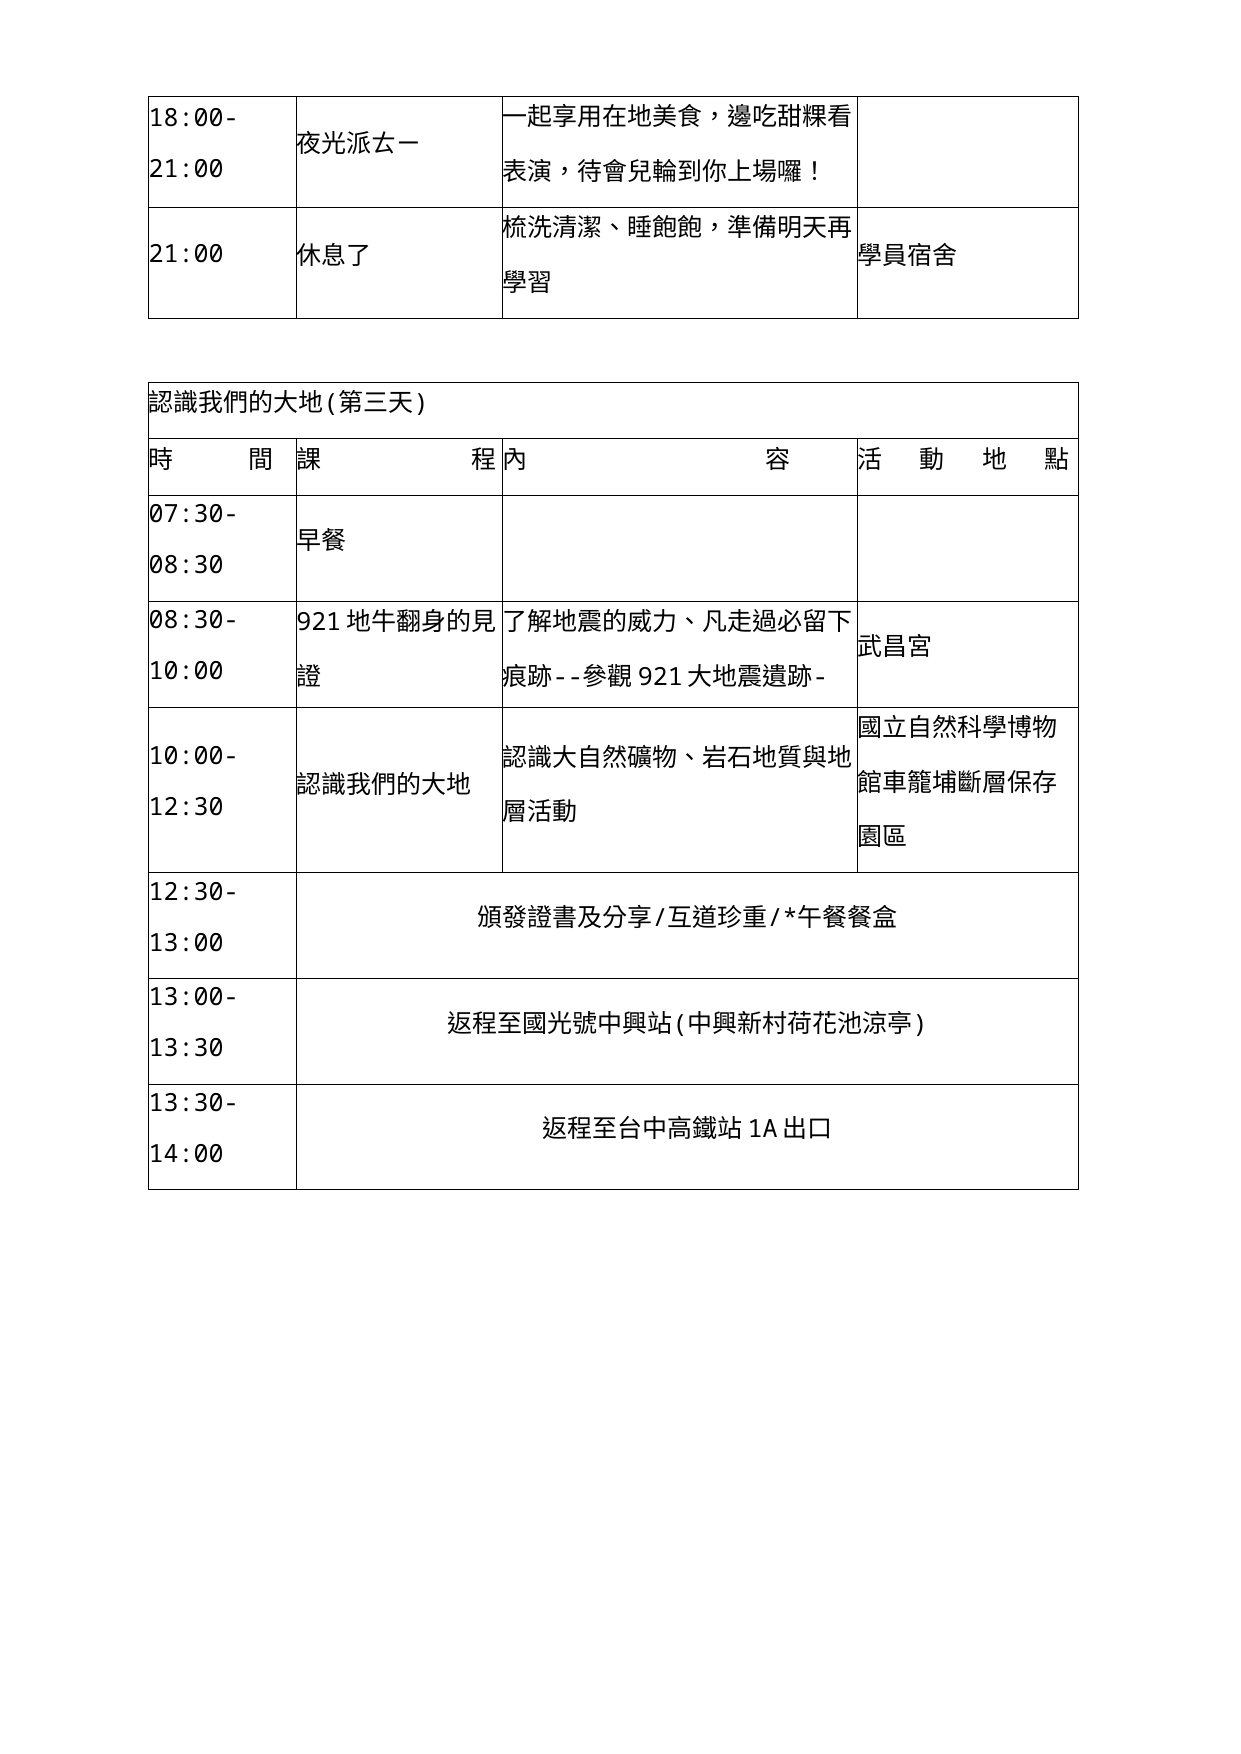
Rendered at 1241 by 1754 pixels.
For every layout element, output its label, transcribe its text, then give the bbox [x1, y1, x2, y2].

table_cell 學員宿舍 [858, 208, 1078, 318]
table_cell [503, 496, 857, 601]
table_cell 早餐 [297, 496, 502, 601]
table_cell 活 動 地 點 [858, 439, 1078, 495]
table_cell 國立自然科學博物館車籠埔斷層保存園區 [858, 708, 1078, 872]
table_cell 13:30-14:00 [149, 1085, 296, 1189]
table_cell 武昌宮 [858, 602, 1078, 707]
table_cell 08:30-10:00 [149, 602, 296, 707]
table_cell 返程至國光號中興站(中興新村荷花池涼亭) [297, 979, 1078, 1083]
table_cell 梳洗清潔、睡飽飽，準備明天再學習 [503, 208, 857, 318]
table_cell 夜光派ㄊㄧ [297, 97, 502, 207]
table_cell 12:30-13:00 [149, 873, 296, 978]
table_cell 921地牛翻身的見證 [297, 602, 502, 707]
table_cell 認識我們的大地 [297, 708, 502, 872]
table_cell 認識大自然礦物、岩石地質與地層活動 [503, 708, 857, 872]
table_cell 頒發證書及分享/互道珍重/*午餐餐盒 [297, 873, 1078, 978]
table_cell 時 間 [149, 439, 296, 495]
table_cell 07:30-08:30 [149, 496, 296, 601]
table_cell [858, 496, 1078, 601]
table_cell 了解地震的威力、凡走過必留下痕跡--參觀921大地震遺跡- [503, 602, 857, 707]
table_cell 內 容 [503, 439, 857, 495]
table_cell 13:00-13:30 [149, 979, 296, 1083]
table_cell 10:00-12:30 [149, 708, 296, 872]
table_cell 一起享用在地美食，邊吃甜粿看表演，待會兒輪到你上場囉！ [503, 97, 857, 207]
table_cell [858, 97, 1078, 207]
table_header 認識我們的大地(第三天) [149, 383, 1078, 438]
table_cell 18:00-21:00 [149, 97, 296, 207]
table_cell 課 程 [297, 439, 502, 495]
table_cell 21:00 [149, 208, 296, 318]
table_cell 休息了 [297, 208, 502, 318]
table_cell 返程至台中高鐵站1A出口 [297, 1085, 1078, 1189]
